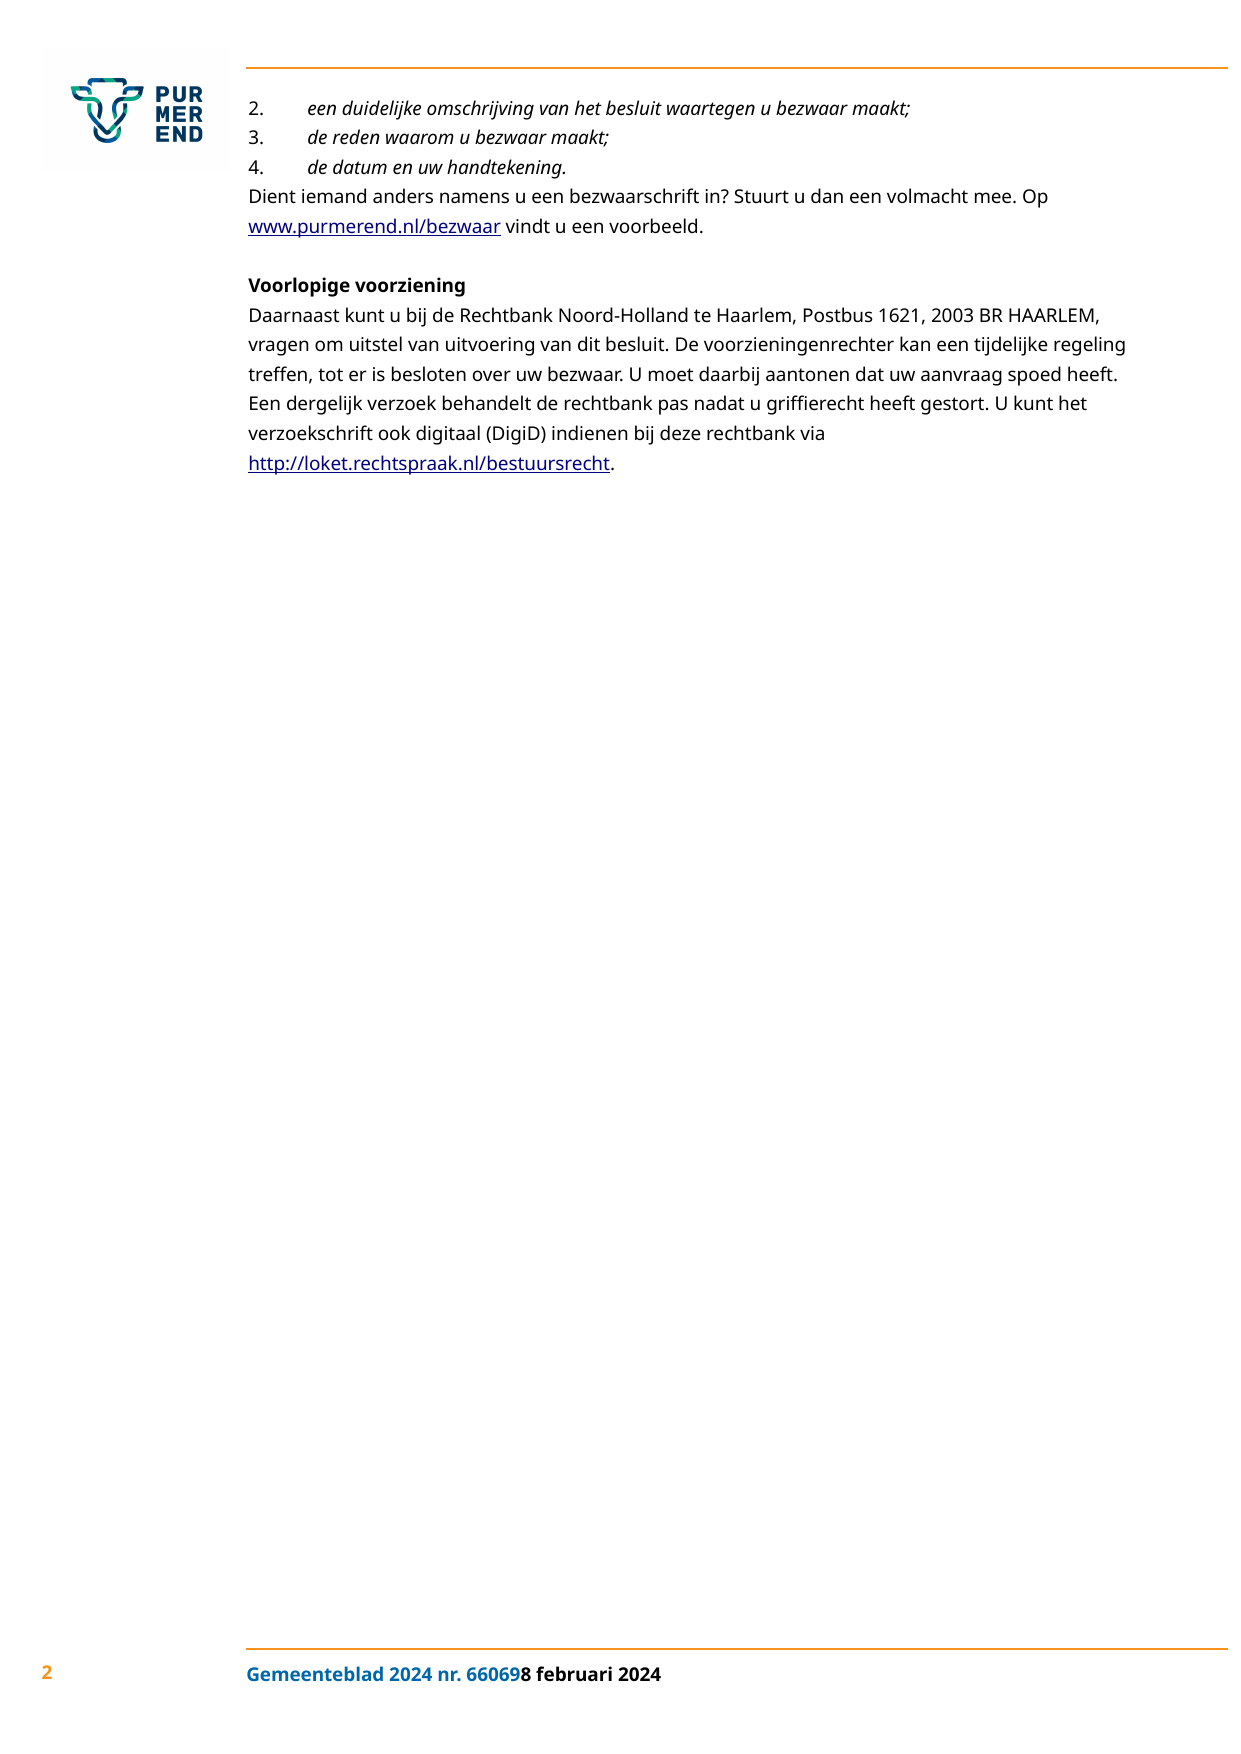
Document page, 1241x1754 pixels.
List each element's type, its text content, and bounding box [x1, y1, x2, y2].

text Daarnaast kunt u bij de Rechtbank Noord-Holland te Haarlem, Postbus 1621, 2003 BR HAARLEM, vragen om uitstel van uitvoering van dit besluit. De voorzieningenrechter kan een tijdelijke regeling treffen, tot er is besloten over uw bezwaar. U moet daarbij aantonen dat uw aanvraag spoed heeft. Een dergelijk verzoek behandelt de rechtbank pas nadat u griffierecht heeft gestort. U kunt het verzoekschrift ook digitaal (DigiD) indienen bij deze rechtbank via http://loket.rechtspraak.nl/bestuursrecht. [248, 302, 1152, 476]
list een duidelijke omschrijving van het besluit waartegen u bezwaar maakt; [248, 95, 1152, 121]
list de reden waarom u bezwaar maakt; [248, 124, 1152, 150]
picture [41, 47, 231, 172]
text Voorlopige voorziening [248, 272, 1152, 298]
list de datum en uw handtekening. [248, 154, 1152, 180]
text Dient iemand anders namens u een bezwaarschrift in? Stuurt u dan een volmacht mee. Op www.purmerend.nl/bezwaar vindt u een voorbeeld. [248, 183, 1152, 239]
